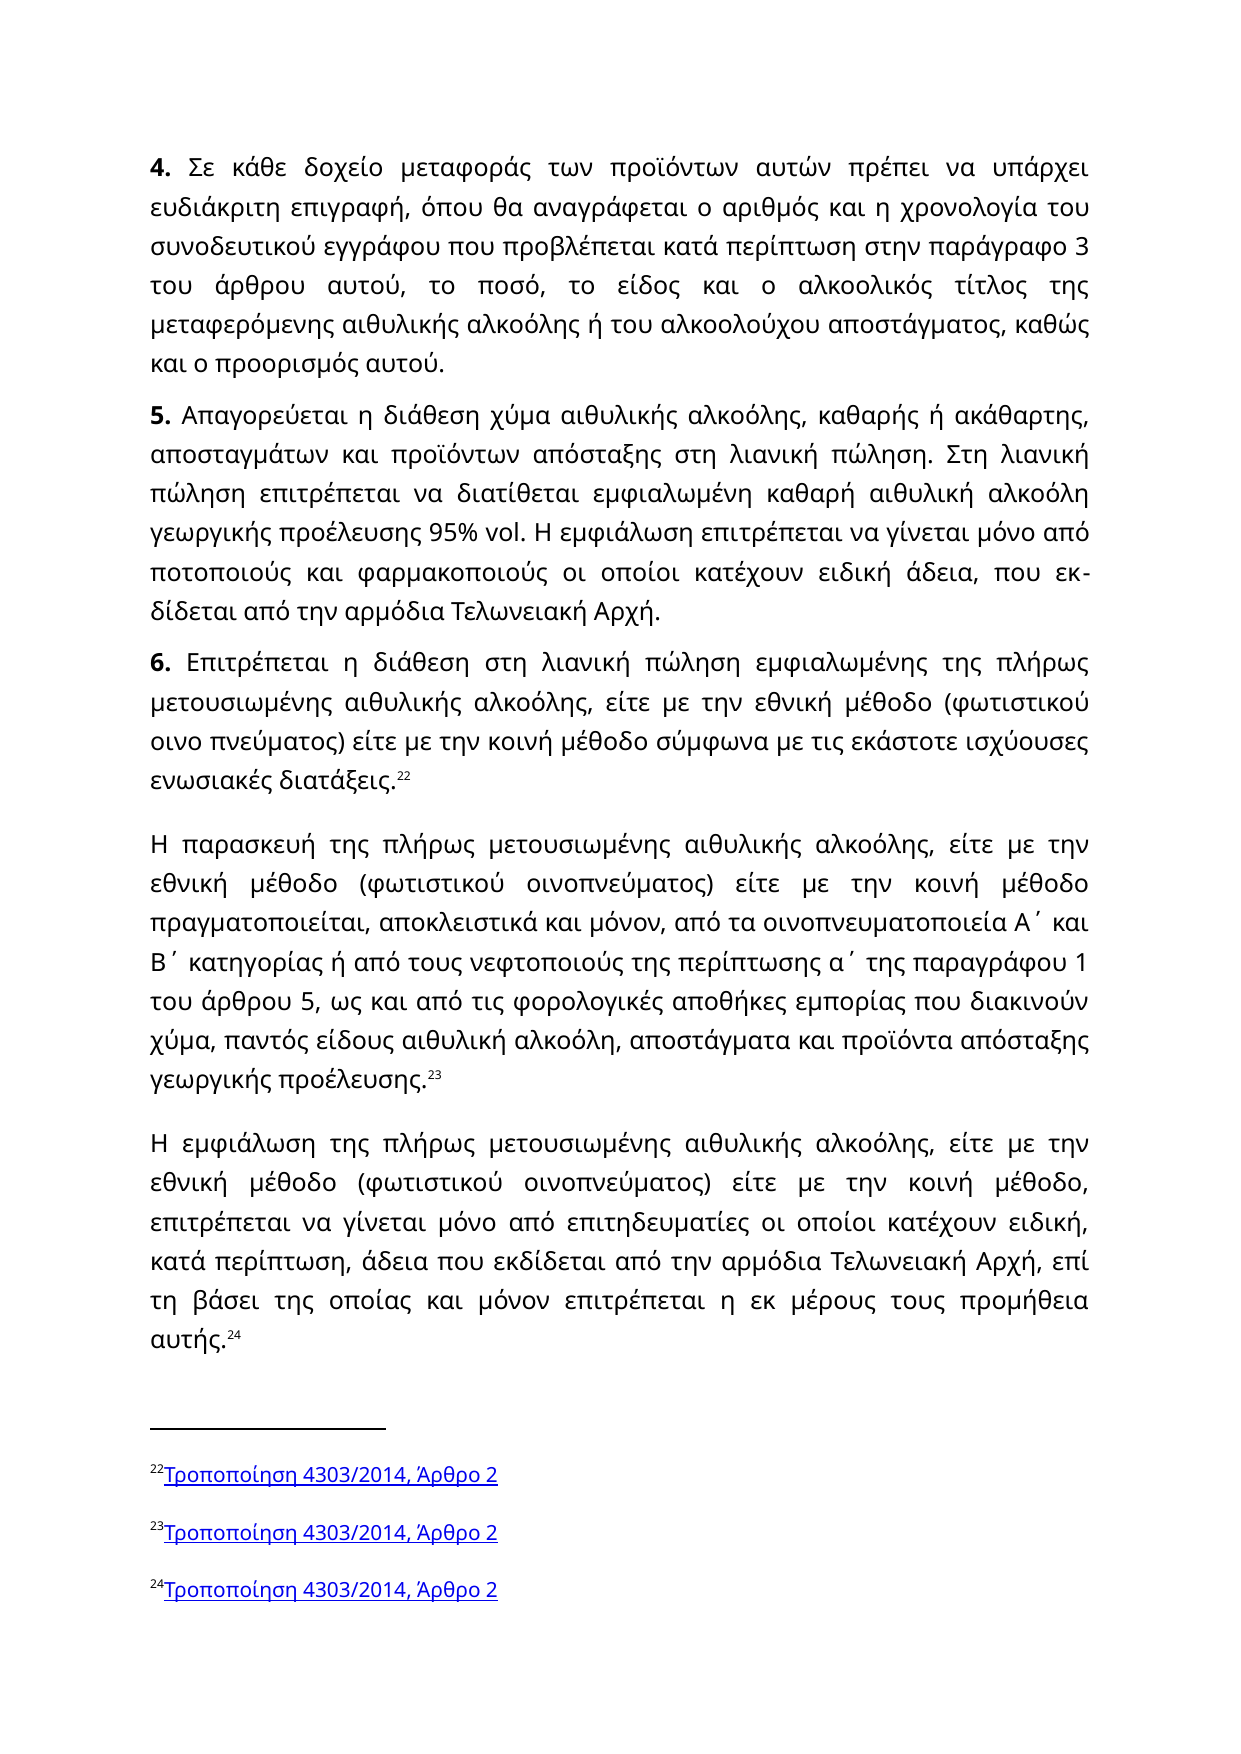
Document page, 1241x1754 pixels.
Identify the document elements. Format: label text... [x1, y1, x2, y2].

text Τροποποίηση 4303/2014, Άρθρο 2 [150, 1576, 1090, 1604]
text 4. Σε κάθε δοχείο μεταφοράς των προϊόντων αυτών πρέπει να υπάρχει ευδιάκριτη επιγραφή, όπου θα ανα­γράφεται ο αριθμός και η χρονολογία του συνοδευτικού εγγράφου που προβλέπεται κατά περίπτωση στην παράγραφο 3 του άρθρου αυτού, το ποσό, το είδος και ο αλκοολικός τίτλος της μεταφερόμενης αιθυλικής αλκοόλης ή του αλκοολούχου αποστάγματος, καθώς και ο προορι­σμός αυτού. [150, 150, 1090, 380]
text Η εμφιάλωση της πλήρως μετουσιωμένης αιθυλικής αλκοόλης, είτε με την εθνική μέθοδο (φωτιστικού οινοπνεύματος) είτε με την κοινή μέθοδο, επιτρέπεται να γίνεται μόνο από επιτηδευματίες οι οποίοι κατέχουν ειδική, κατά περίπτωση, άδεια που εκδίδεται από την αρμόδια Τελωνειακή Αρχή, επί τη βάσει της οποίας και μόνον επιτρέπεται η εκ μέρους τους προμήθεια αυτής. [150, 1126, 1090, 1356]
text 5. Απαγορεύεται η διάθεση χύμα αιθυλικής αλκοόλης, καθαρής ή ακάθαρτης, αποσταγμάτων και προϊόντων απόσταξης στη λιανική πώληση. Στη λιανική πώληση επιτρέπεται να διατίθεται εμφιαλωμένη καθαρή αιθυλική αλκοόλη γεωργικής προέλευσης 95% vol. Η εμφιάλωση επι­τρέπεται να γίνεται μόνο από ποτοποιούς και φαρμακοποιούς οι οποίοι κατέχουν ειδική άδεια, που εκ­δίδεται από την αρμόδια Τελωνειακή Αρχή. [150, 397, 1090, 627]
text Η παρασκευή της πλήρως μετουσιωμένης αιθυλικής αλκοόλης, είτε με την εθνική μέθοδο (φωτιστικού οινοπνεύματος) είτε με την κοινή μέθοδο πραγματοποιείται, αποκλειστικά και μόνον, από τα οινοπνευματοποιεία Α΄ και Β΄ κατηγορίας ή από τους νεφτοποιούς της περίπτωσης α΄ της παραγράφου 1 του άρθρου 5, ως και από τις φορολογικές αποθήκες εμπορίας που διακινούν χύμα, παντός είδους αιθυλική αλκοόλη, αποστάγματα και προϊόντα απόσταξης γεωργικής προέλευσης. [150, 827, 1090, 1096]
text Τροποποίηση 4303/2014, Άρθρο 2 [150, 1460, 1090, 1489]
text Τροποποίηση 4303/2014, Άρθρο 2 [150, 1518, 1090, 1546]
text 6. Επιτρέπεται η διάθεση στη λιανική πώληση εμφιαλωμένης της πλήρως μετουσιωμένης αιθυλικής αλκοόλης, είτε με την εθνική μέθοδο (φωτιστικού οινο πνεύματος) είτε με την κοινή μέθοδο σύμφωνα με τις εκάστοτε ισχύουσες ενωσιακές διατάξεις. [150, 645, 1090, 797]
